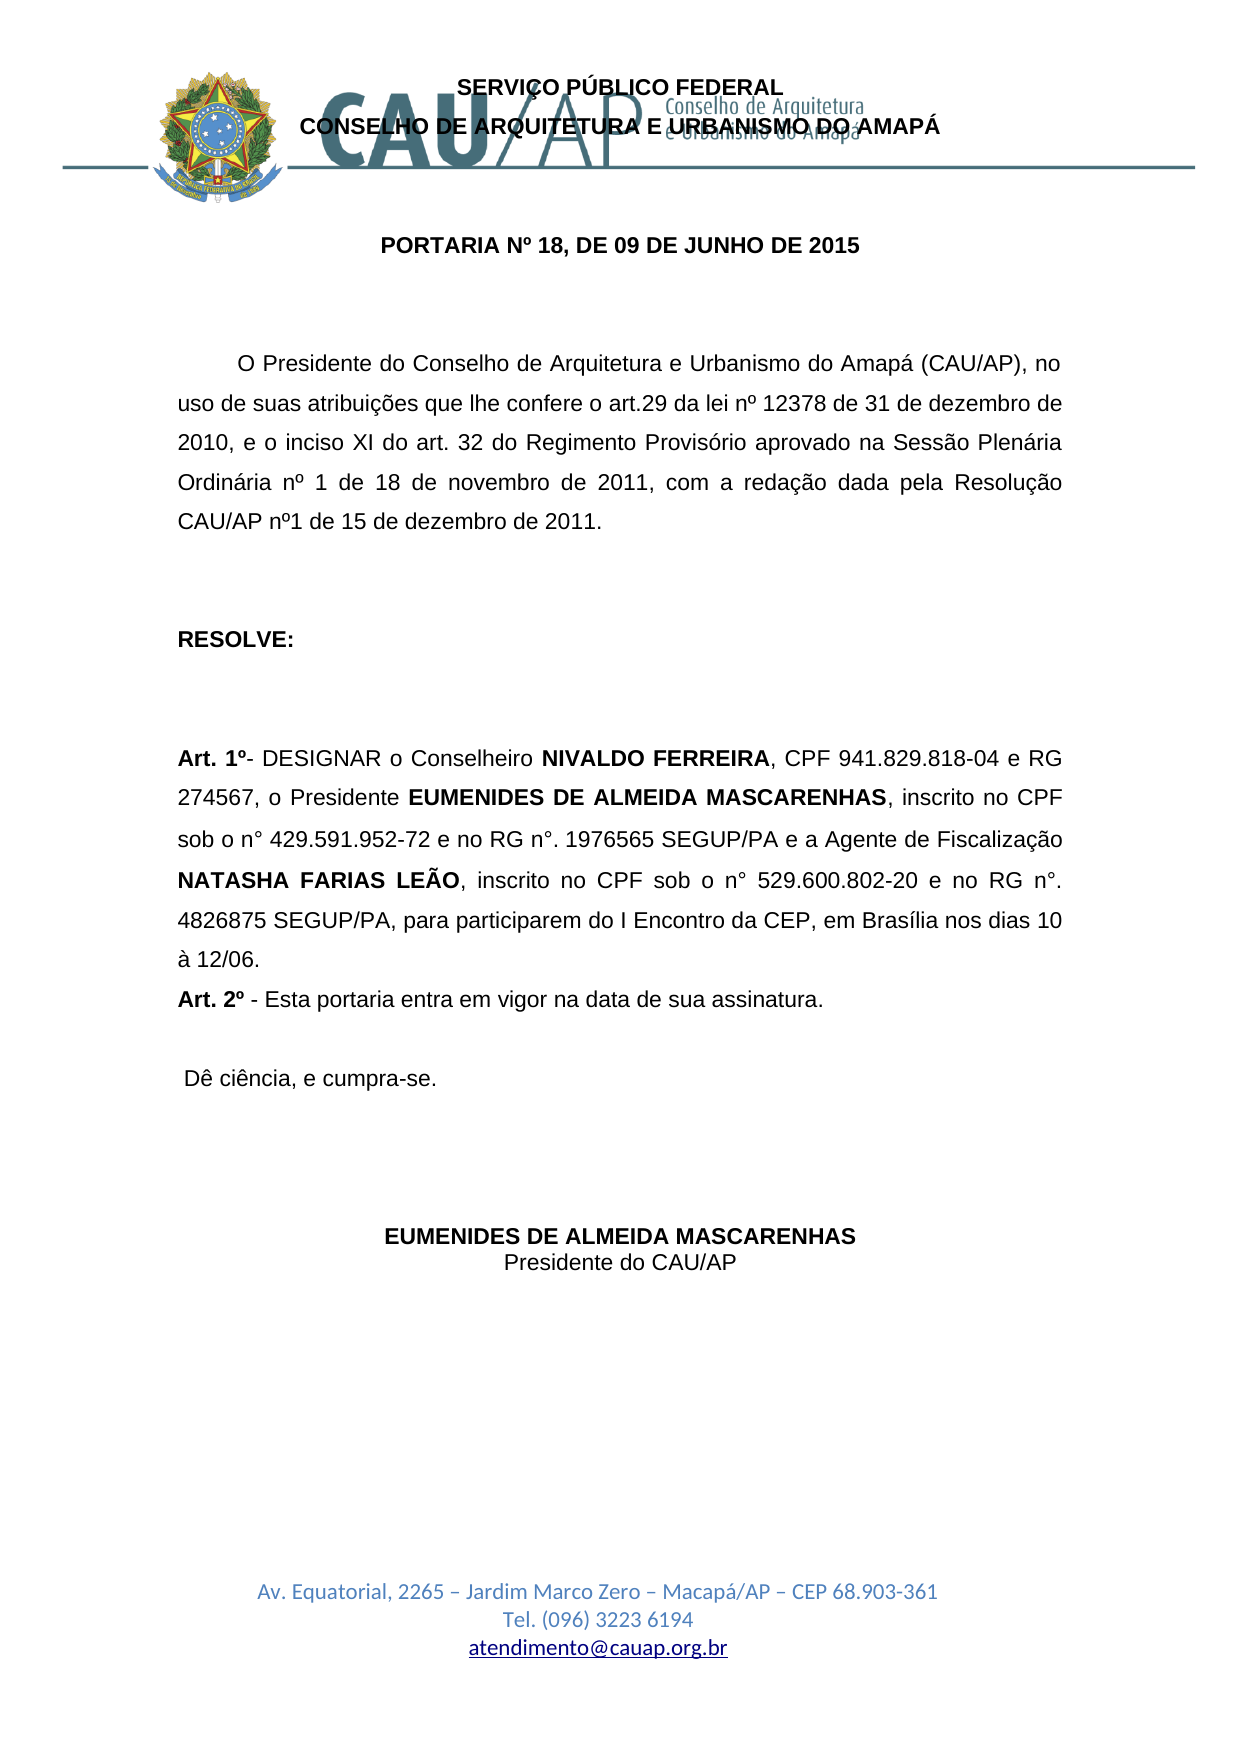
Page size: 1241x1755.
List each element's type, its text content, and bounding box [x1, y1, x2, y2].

text Art. 2º - Esta portaria entra em vigor na data de sua assinatura. [177, 986, 1063, 1012]
text O Presidente do Conselho de Arquitetura e Urbanismo do Amapá (CAU/AP), no uso de suas atribuições que lhe confere o art.29 da lei nº 12378 de 31 de dezembro de 2010, e o inciso XI do art. 32 do Regimento Provisório aprovado na Sessão Plenária Ordinária nº 1 de 18 de novembro de 2011, com a redação dada pela Resolução CAU/AP nº1 de 15 de dezembro de 2011. [177, 350, 1063, 534]
text RESOLVE: [177, 626, 1063, 653]
text EUMENIDES DE ALMEIDA MASCARENHAS [177, 1223, 1063, 1249]
text Presidente do CAU/AP [177, 1249, 1063, 1276]
text Dê ciência, e cumpra-se. [177, 1065, 1063, 1091]
text Art. 1º- DESIGNAR o Conselheiro NIVALDO FERREIRA, CPF 941.829.818-04 e RG 274567, o Presidente EUMENIDES DE ALMEIDA MASCARENHAS, inscrito no CPF sob o n° 429.591.952-72 e no RG n°. 1976565 SEGUP/PA e a Agente de Fiscalização NATASHA FARIAS LEÃO, inscrito no CPF sob o n° 529.600.802-20 e no RG n°. 4826875 SEGUP/PA, para participarem do I Encontro da CEP, em Brasília nos dias 10 à 12/06. [177, 745, 1063, 973]
text PORTARIA Nº 18, DE 09 DE JUNHO DE 2015 [177, 232, 1063, 258]
